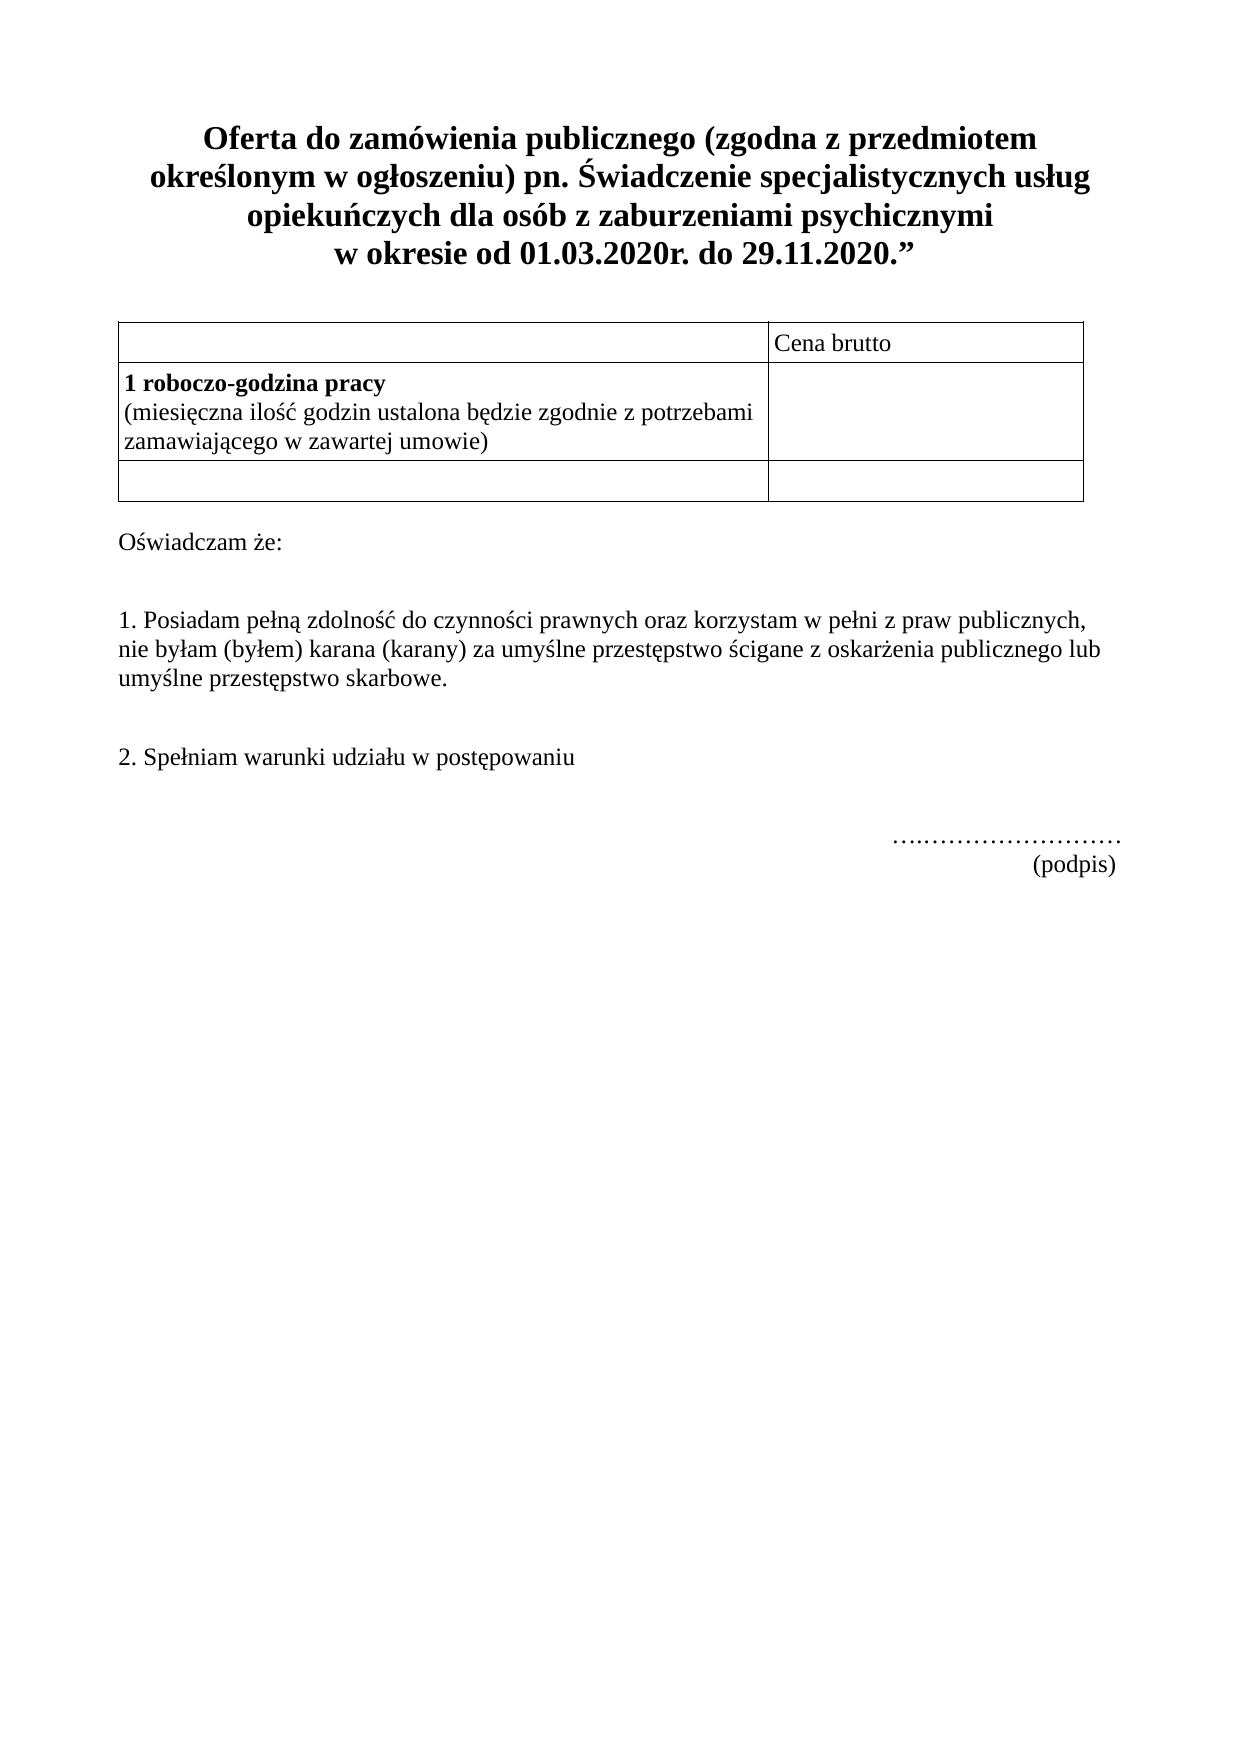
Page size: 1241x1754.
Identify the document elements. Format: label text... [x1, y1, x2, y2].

text 1. Posiadam pełną zdolność do czynności prawnych oraz korzystam w pełni z praw publicznych, nie byłam (byłem) karana (karany) za umyślne przestępstwo ścigane z oskarżenia publicznego lub umyślne przestępstwo skarbowe. [118, 605, 1122, 692]
text ….…………………… (podpis) [118, 820, 1122, 878]
table_cell 1 roboczo-godzina pracy (miesięczna ilość godzin ustalona będzie zgodnie z potrzebami zamawiającego w zawartej umowie) [119, 363, 768, 460]
table_cell [769, 363, 1083, 460]
table_header [119, 323, 768, 362]
table_cell [119, 461, 768, 501]
text Oświadczam że: [118, 527, 1122, 555]
table_cell [769, 461, 1083, 501]
subtitle Oferta do zamówienia publicznego (zgodna z przedmiotem określonym w ogłoszeniu) pn. Świadczenie specjalistycznych usług opiekuńczych dla osób z zaburzeniami psychicznymi w okresie od 01.03.2020r. do 29.11.2020.” [118, 118, 1122, 271]
table_header Cena brutto [769, 323, 1083, 362]
text 2. Spełniam warunki udziału w postępowaniu [118, 742, 1122, 770]
